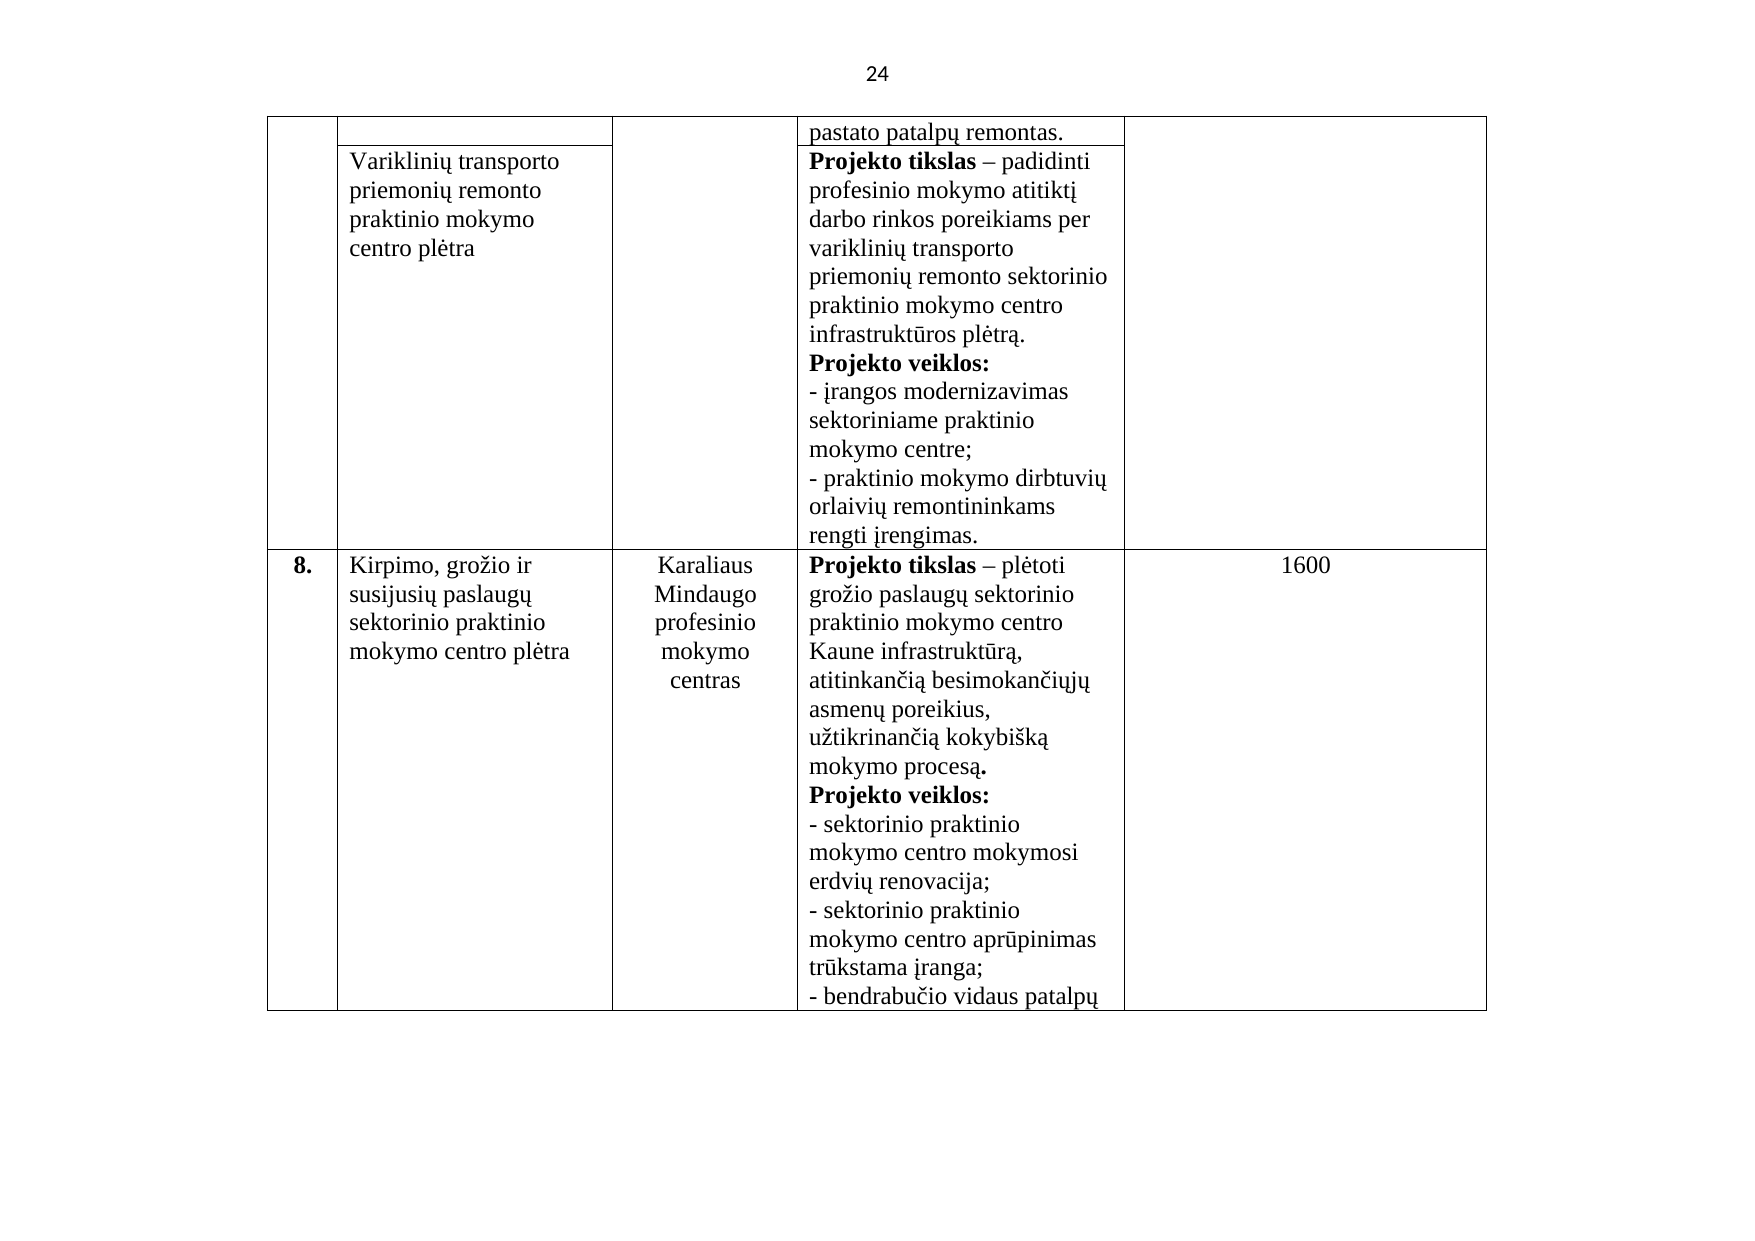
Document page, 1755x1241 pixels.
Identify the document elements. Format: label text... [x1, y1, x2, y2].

table_cell [1125, 117, 1486, 549]
table_cell pastato patalpų remontas. [798, 117, 1124, 145]
table_cell Kirpimo, grožio ir susijusių paslaugų sektorinio praktinio mokymo centro plėtra [338, 550, 612, 1010]
table_cell Projekto tikslas – plėtoti grožio paslaugų sektorinio praktinio mokymo centro Kaune infrastruktūrą, atitinkančią besimokančiųjų asmenų poreikius, užtikrinančią kokybišką mokymo procesą. Projekto veiklos: - sektorinio praktinio mokymo centro mokymosi erdvių renovacija; - sektorinio praktinio mokymo centro aprūpinimas trūkstama įranga; - bendrabučio vidaus patalpų [798, 550, 1124, 1010]
table_cell [338, 117, 612, 145]
table_cell [613, 117, 797, 549]
table_cell Karaliaus Mindaugo profesinio mokymo centras [613, 550, 797, 1010]
table_cell Variklinių transporto priemonių remonto praktinio mokymo centro plėtra [338, 146, 612, 549]
table_cell 8. [268, 550, 337, 1010]
table_cell Projekto tikslas – padidinti profesinio mokymo atitiktį darbo rinkos poreikiams per variklinių transporto priemonių remonto sektorinio praktinio mokymo centro infrastruktūros plėtrą. Projekto veiklos: - įrangos modernizavimas sektoriniame praktinio mokymo centre; - praktinio mokymo dirbtuvių orlaivių remontininkams rengti įrengimas. [798, 146, 1124, 549]
table_cell [268, 117, 337, 549]
table_cell 1600 [1125, 550, 1486, 1010]
